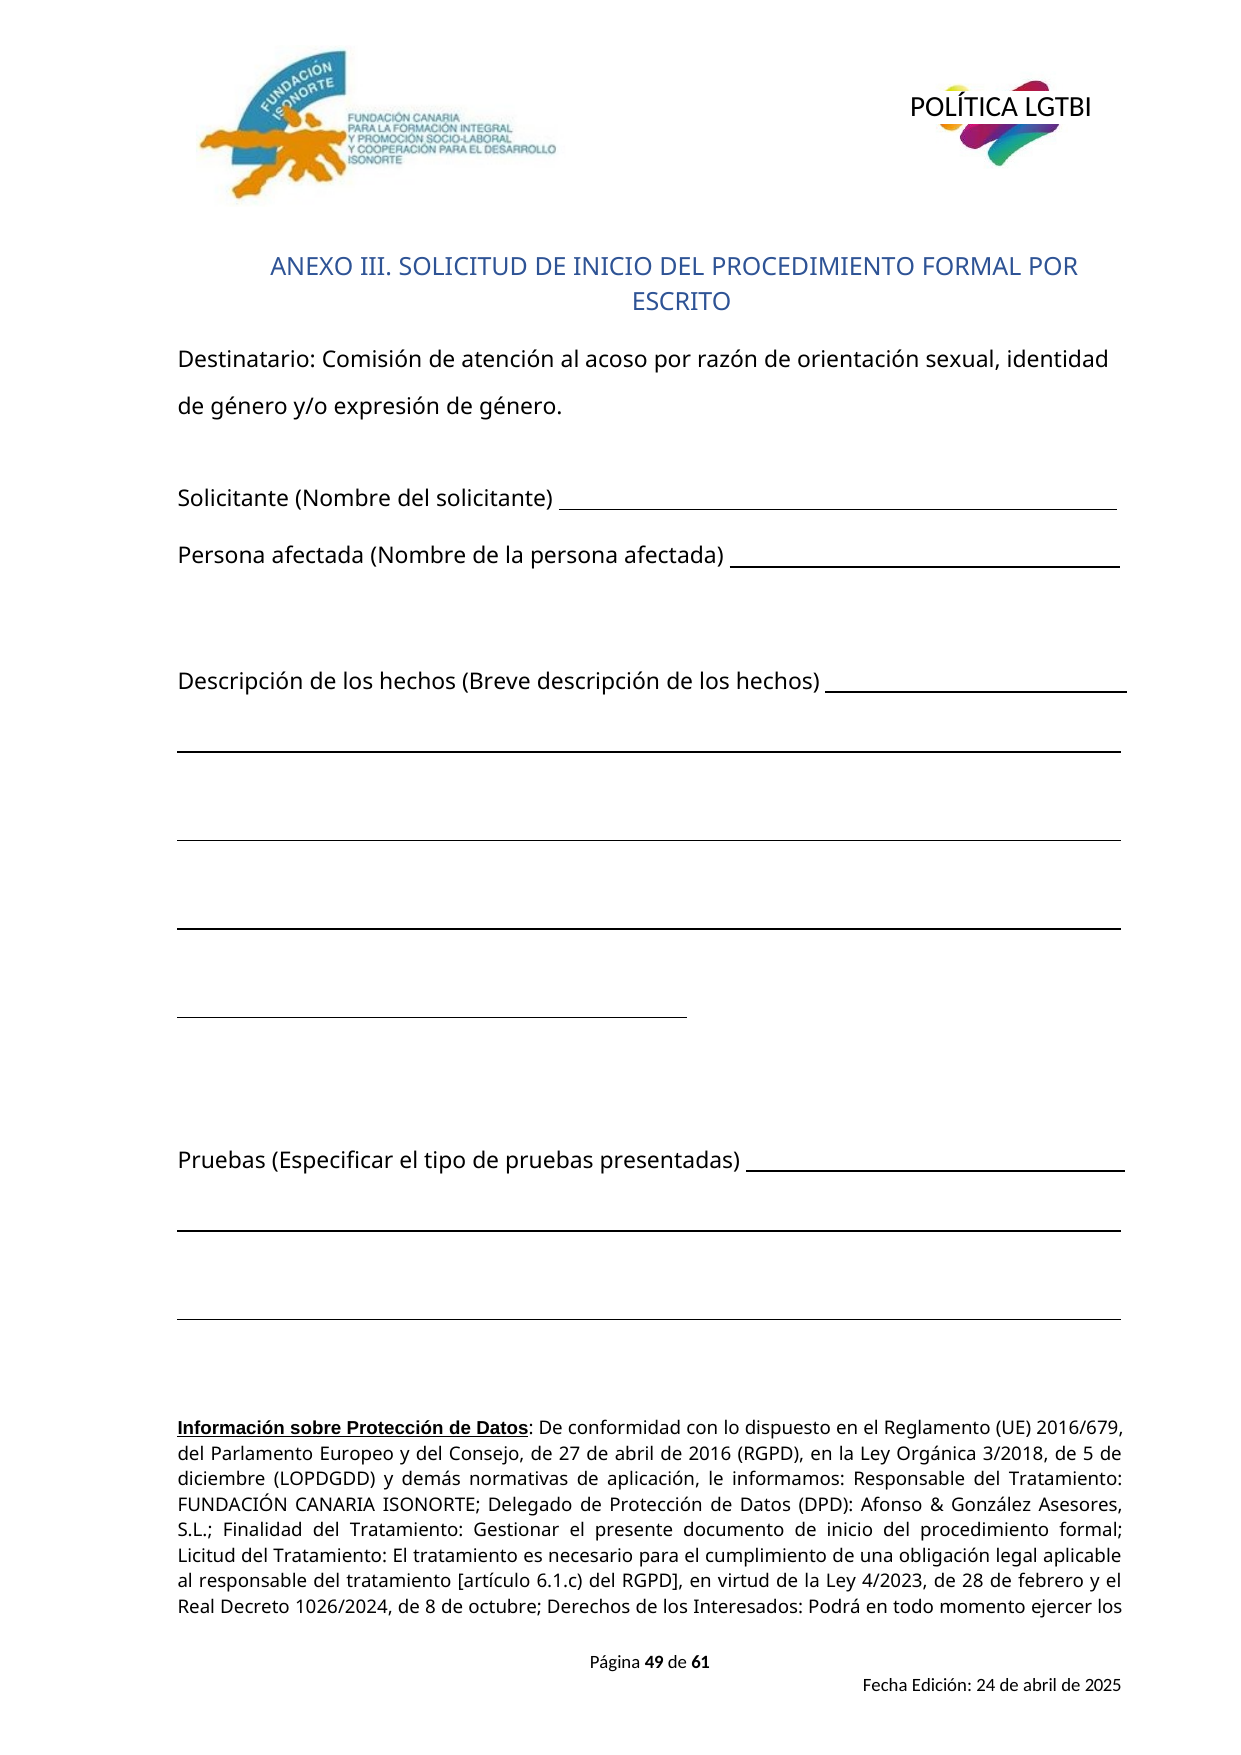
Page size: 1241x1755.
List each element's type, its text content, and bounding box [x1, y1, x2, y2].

text Persona afectada (Nombre de la persona afectada) [177, 539, 1137, 571]
text Pruebas (Especificar el tipo de pruebas presentadas) [177, 1144, 1137, 1175]
text Información sobre Protección de Datos: De conformidad con lo dispuesto en el Reglamento (UE) 2016/679, del Parlamento Europeo y del Consejo, de 27 de abril de 2016 (RGPD), en la Ley Orgánica 3/2018, de 5 de diciembre (LOPDGDD) y demás normativas de aplicación, le informamos: Responsable del Tratamiento: FUNDACIÓN CANARIA ISONORTE; Delegado de Protección de Datos (DPD): Afonso & González Asesores, S.L.; Finalidad del Tratamiento: Gestionar el presente documento de inicio del procedimiento formal; Licitud del Tratamiento: El tratamiento es necesario para el cumplimiento de una obligación legal aplicable al responsable del tratamiento [artículo 6.1.c) del RGPD], en virtud de la Ley 4/2023, de 28 de febrero y el Real Decreto 1026/2024, de 8 de octubre; Derechos de los Interesados: Podrá en todo momento ejercer los [177, 1414, 1123, 1619]
text Destinatario: Comisión de atención al acoso por razón de orientación sexual, identidad de género y/o expresión de género. [177, 343, 1137, 422]
text Solicitante (Nombre del solicitante) [177, 482, 1137, 513]
subtitle ANEXO III. SOLICITUD DE INICIO DEL PROCEDIMIENTO FORMAL POR ESCRITO [270, 249, 1137, 317]
text Descripción de los hechos (Breve descripción de los hechos) [177, 664, 1137, 696]
